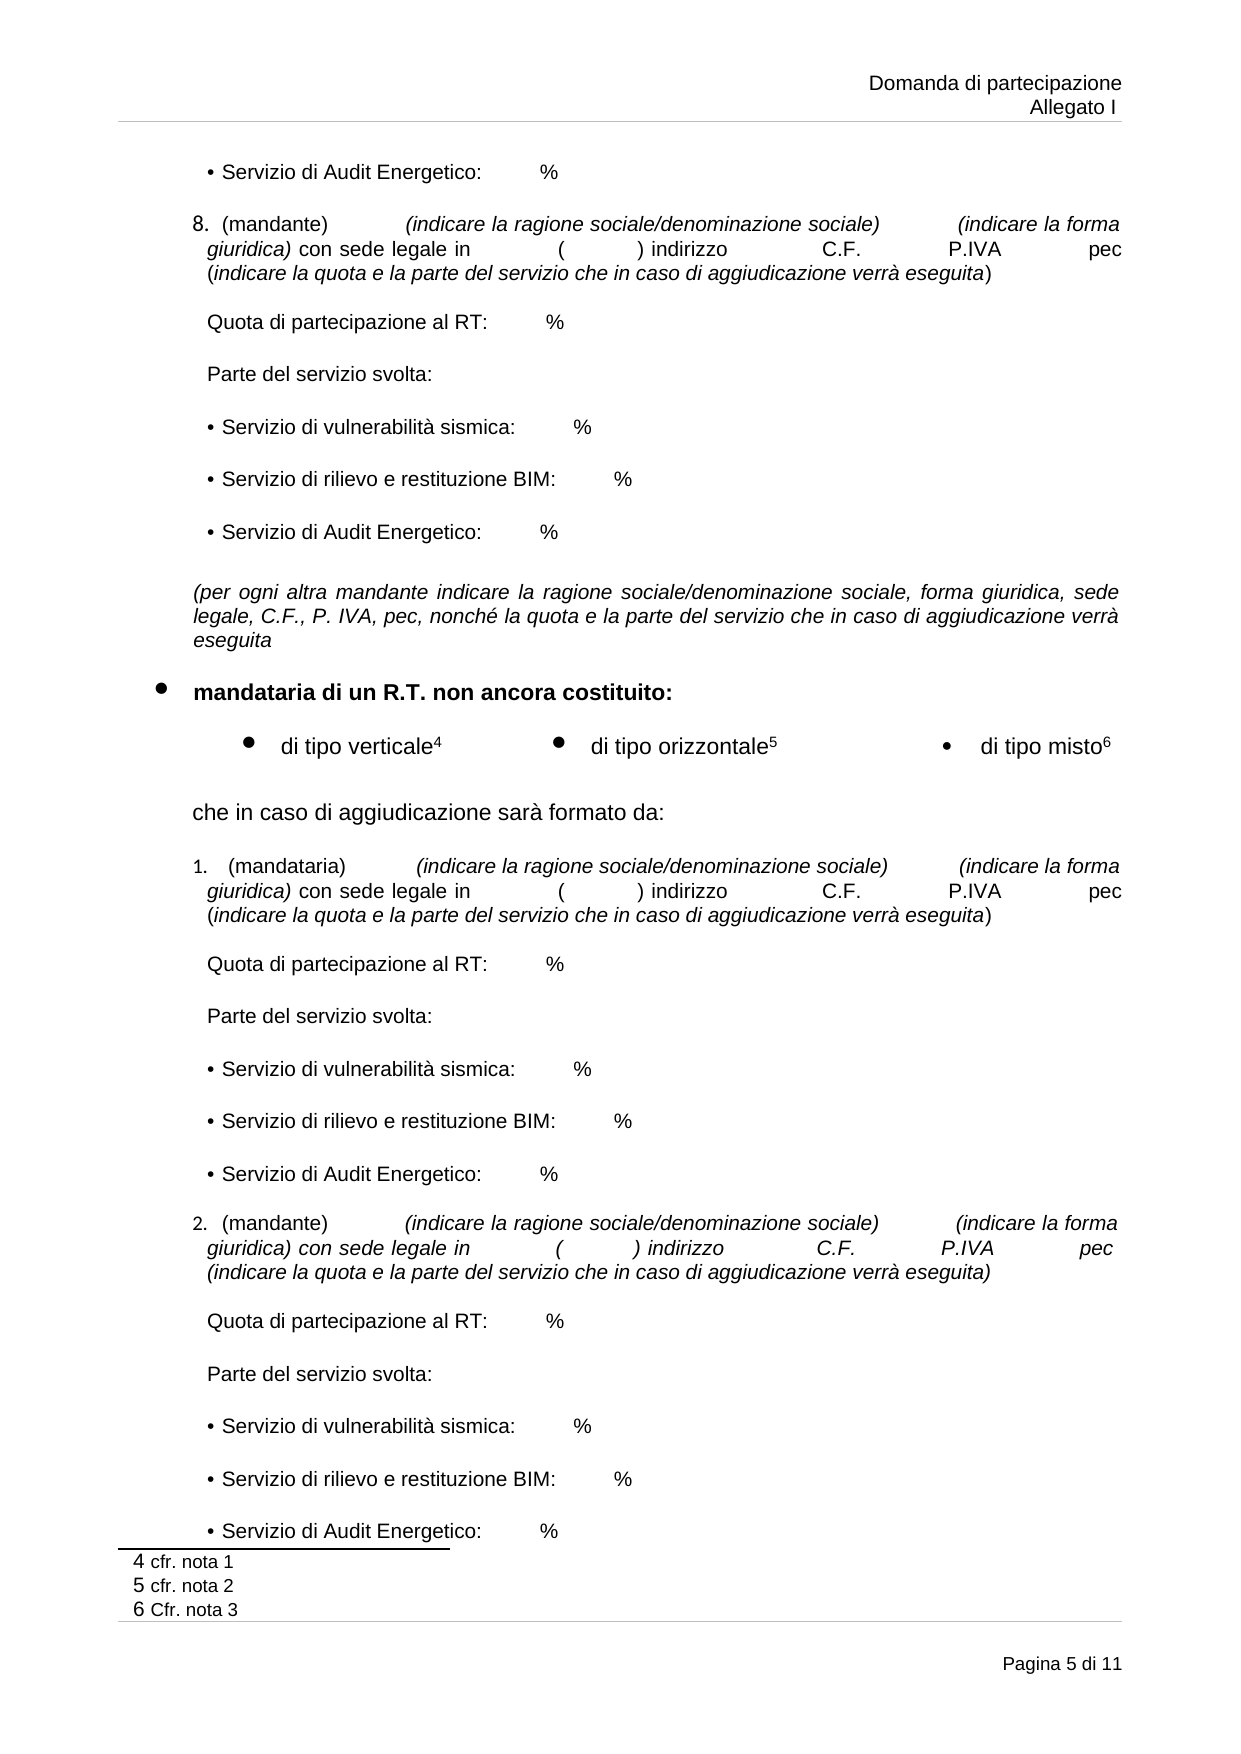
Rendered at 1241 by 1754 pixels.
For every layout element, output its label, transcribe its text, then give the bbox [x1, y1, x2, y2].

text Parte del servizio svolta: [207, 1004, 1122, 1028]
list (mandante) (indicare la ragione sociale/denominazione sociale) (indicare la forma giuridica) con sede legale in ( ) indirizzo C.F. P.IVA pec (indicare la quota e la parte del servizio che in caso di aggiudicazione verrà eseguita) [192, 209, 1122, 285]
text • Servizio di rilievo e restituzione BIM: % [207, 1109, 1122, 1133]
text • Servizio di Audit Energetico: % [207, 520, 1122, 544]
text • Servizio di Audit Energetico: % [207, 1162, 1122, 1186]
text • Servizio di rilievo e restituzione BIM: % [207, 467, 1122, 491]
text (per ogni altra mandante indicare la ragione sociale/denominazione sociale, forma giuridica, sede legale, C.F., P. IVA, pec, nonché la quota e la parte del servizio che in caso di aggiudicazione verrà eseguita [193, 580, 1122, 652]
list (mandataria) (indicare la ragione sociale/denominazione sociale) (indicare la forma giuridica) con sede legale in ( ) indirizzo C.F. P.IVA pec (indicare la quota e la parte del servizio che in caso di aggiudicazione verrà eseguita) [192, 852, 1122, 927]
table_header di tipo orizzontale [453, 731, 788, 781]
text • Servizio di Audit Energetico: % [207, 160, 1122, 184]
text • Servizio di rilievo e restituzione BIM: % [207, 1466, 1122, 1490]
text • Servizio di vulnerabilità sismica: % [207, 415, 1122, 439]
text • Servizio di vulnerabilità sismica: % [207, 1414, 1122, 1438]
list mandataria di un R.T. non ancora costituito: [156, 677, 1122, 706]
text che in caso di aggiudicazione sarà formato da: [192, 794, 1122, 827]
text Parte del servizio svolta: [207, 362, 1122, 386]
text Quota di partecipazione al RT: % [207, 952, 1122, 976]
text • Servizio di Audit Energetico: % [207, 1519, 1122, 1543]
text Quota di partecipazione al RT: % [207, 1309, 1122, 1333]
text Parte del servizio svolta: [207, 1361, 1122, 1385]
table_header di tipo verticale [118, 731, 453, 781]
text • Servizio di vulnerabilità sismica: % [207, 1057, 1122, 1081]
table_header di tipo misto [788, 731, 1122, 781]
text Quota di partecipazione al RT: % [207, 310, 1122, 334]
list (mandante) (indicare la ragione sociale/denominazione sociale) (indicare la forma giuridica) con sede legale in ( ) indirizzo C.F. P.IVA pec (indicare la quota e la parte del servizio che in caso di aggiudicazione verrà eseguita) [192, 1211, 1122, 1284]
